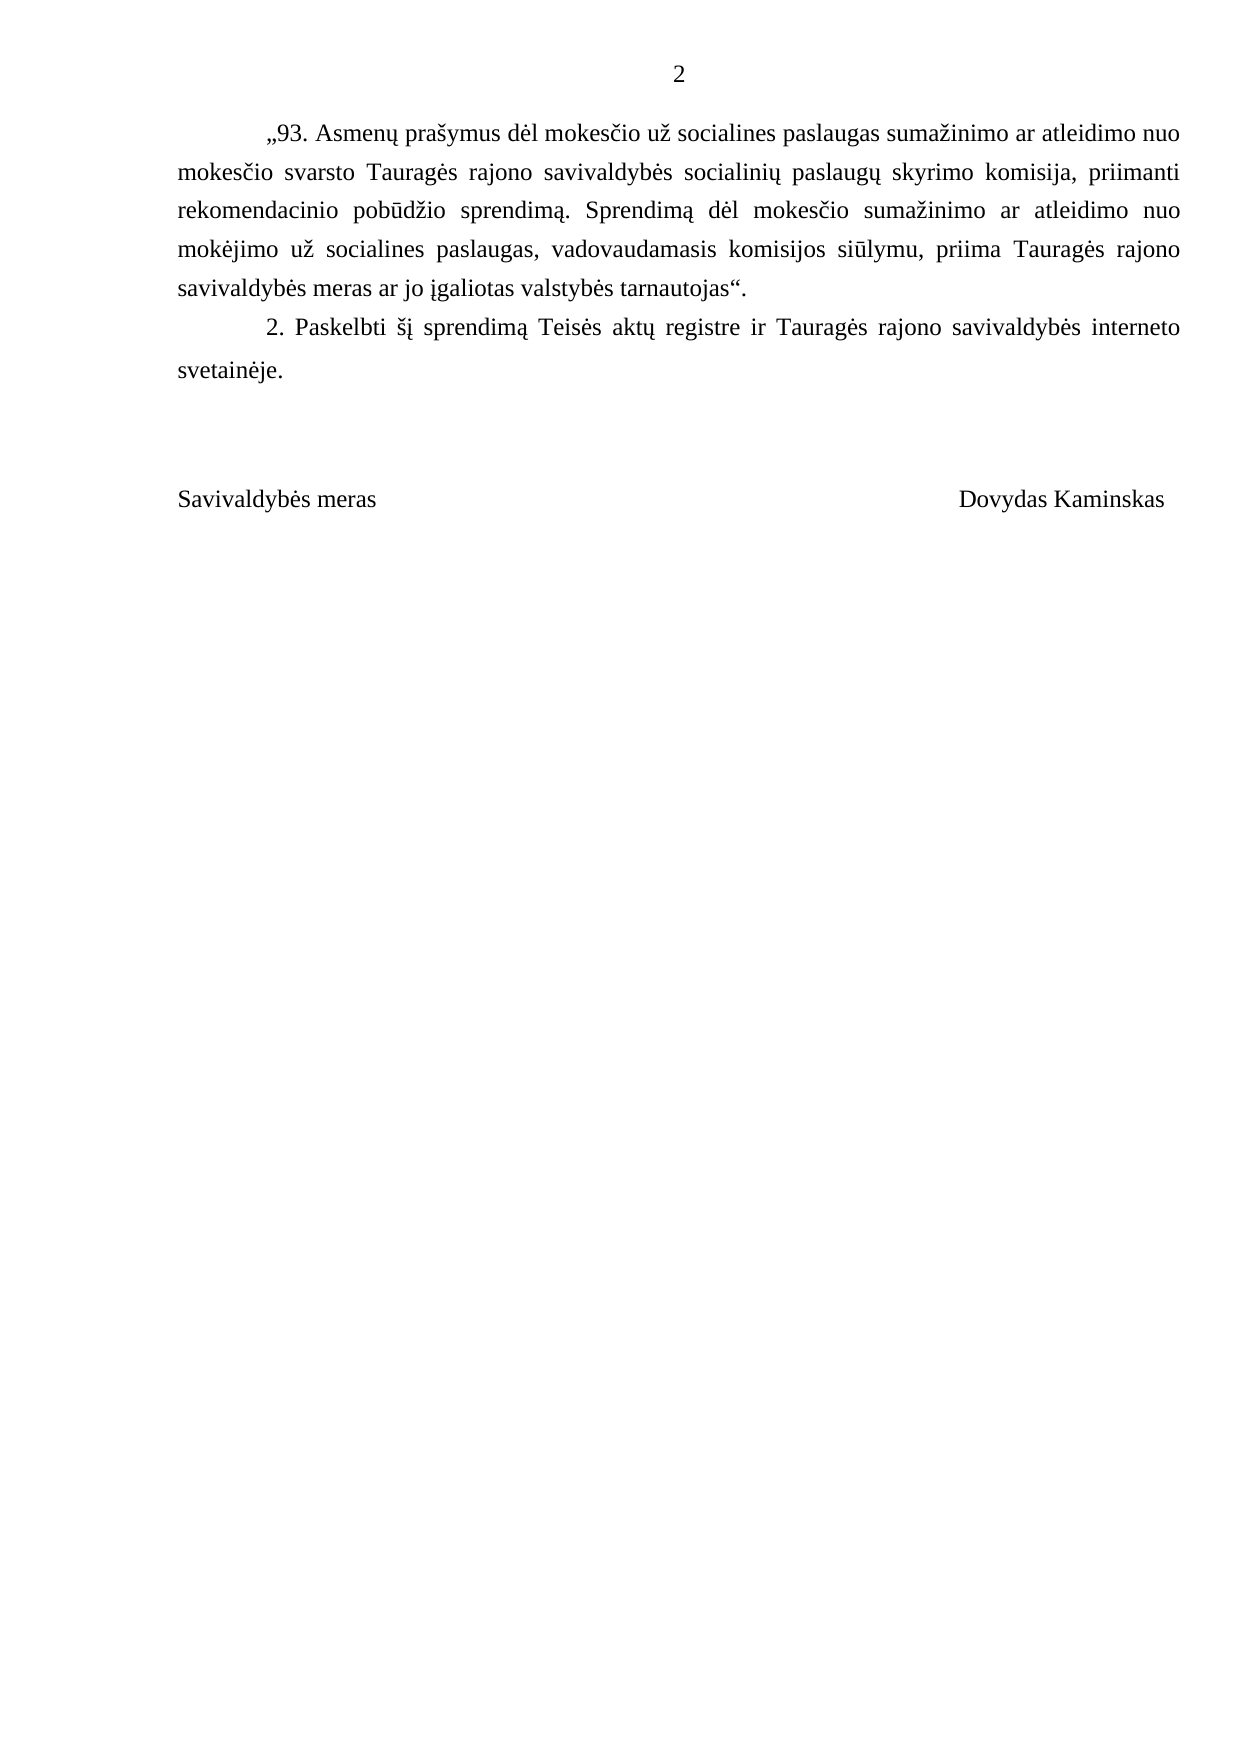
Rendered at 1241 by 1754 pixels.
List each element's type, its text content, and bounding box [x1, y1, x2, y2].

text Savivaldybės meras Dovydas Kaminskas [177, 484, 1181, 513]
text 2. Paskelbti šį sprendimą Teisės aktų registre ir Tauragės rajono savivaldybės interneto svetainėje. [177, 312, 1181, 384]
text „93. Asmenų prašymus dėl mokesčio už socialines paslaugas sumažinimo ar atleidimo nuo mokesčio svarsto Tauragės rajono savivaldybės socialinių paslaugų skyrimo komisija, priimanti rekomendacinio pobūdžio sprendimą. Sprendimą dėl mokesčio sumažinimo ar atleidimo nuo mokėjimo už socialines paslaugas, vadovaudamasis komisijos siūlymu, priima Tauragės rajono savivaldybės meras ar jo įgaliotas valstybės tarnautojas“. [177, 118, 1181, 302]
